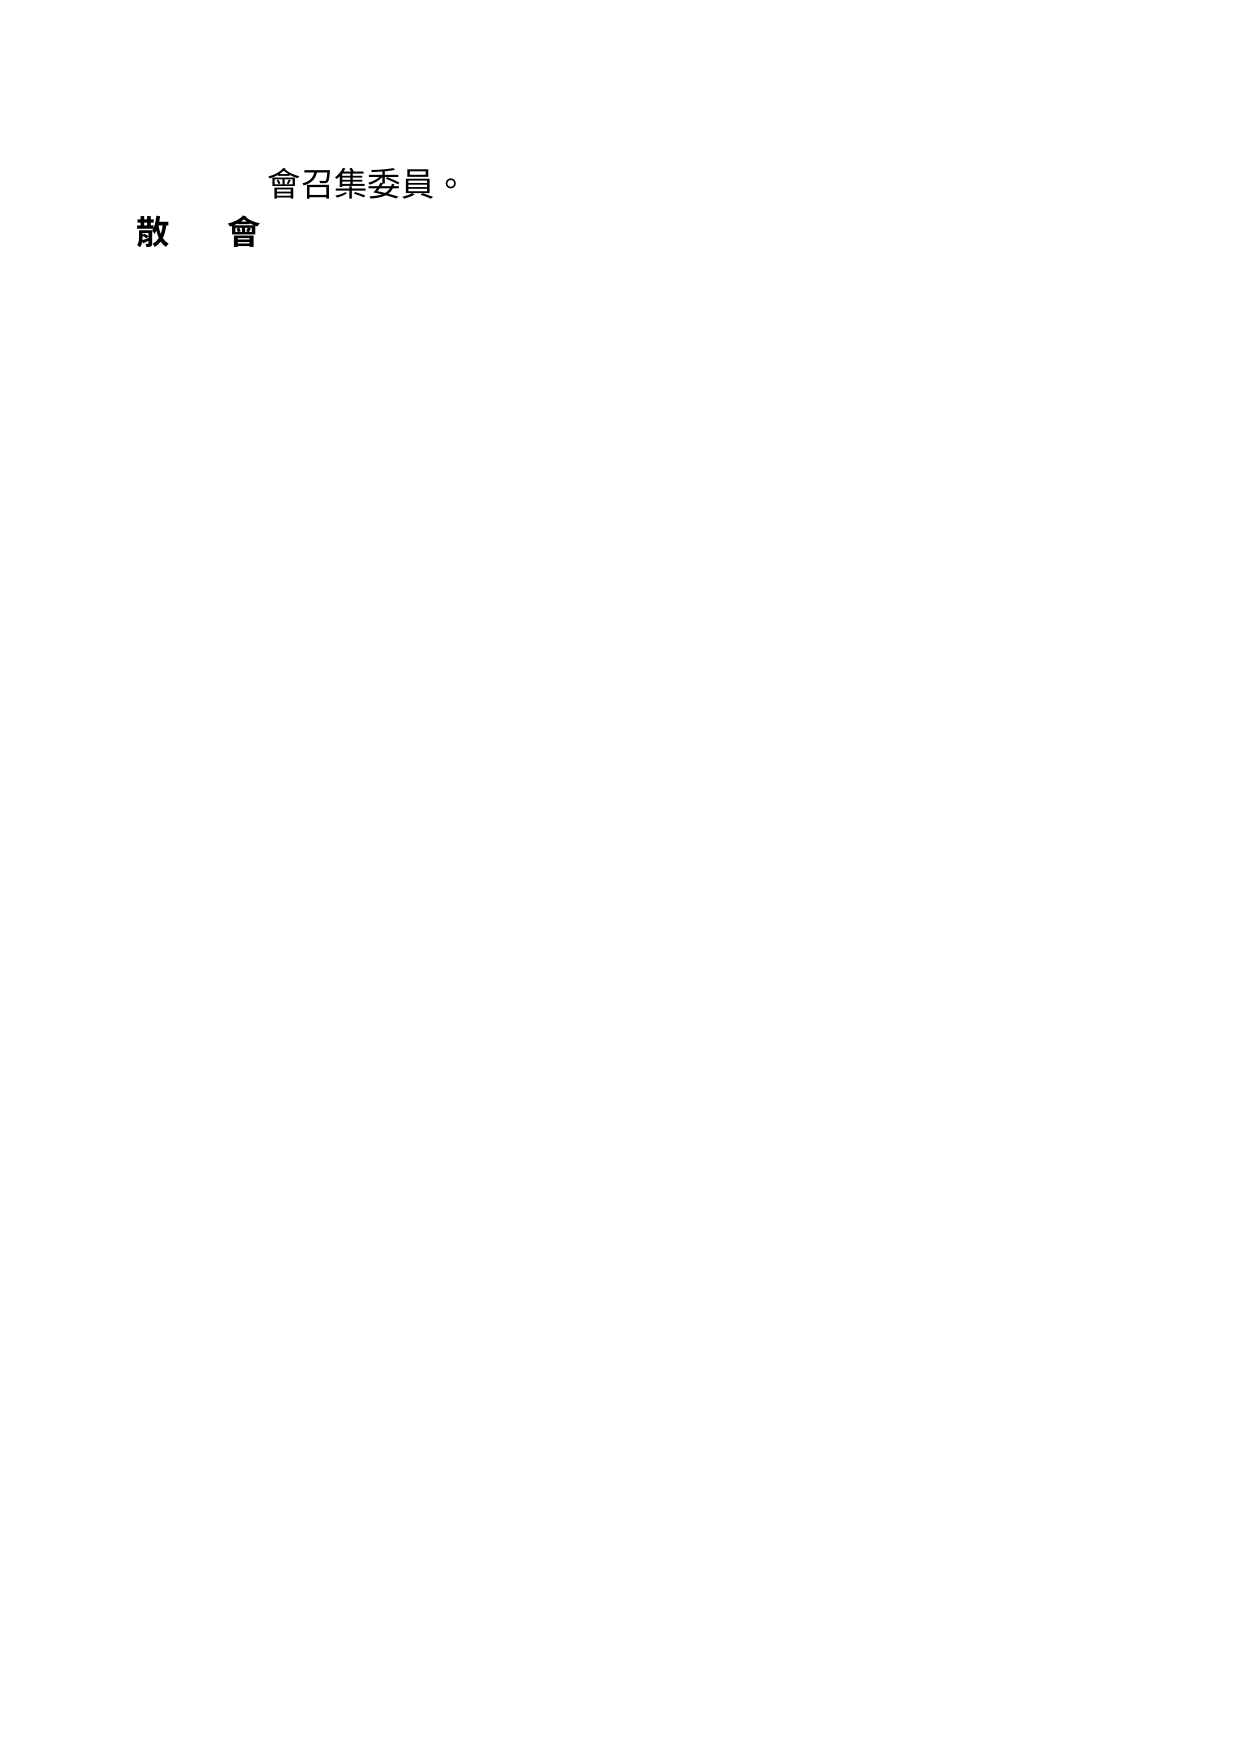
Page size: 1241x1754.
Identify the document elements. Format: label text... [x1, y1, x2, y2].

text 散 會 [136, 206, 1104, 254]
text 會召集委員。 [201, 158, 1104, 206]
